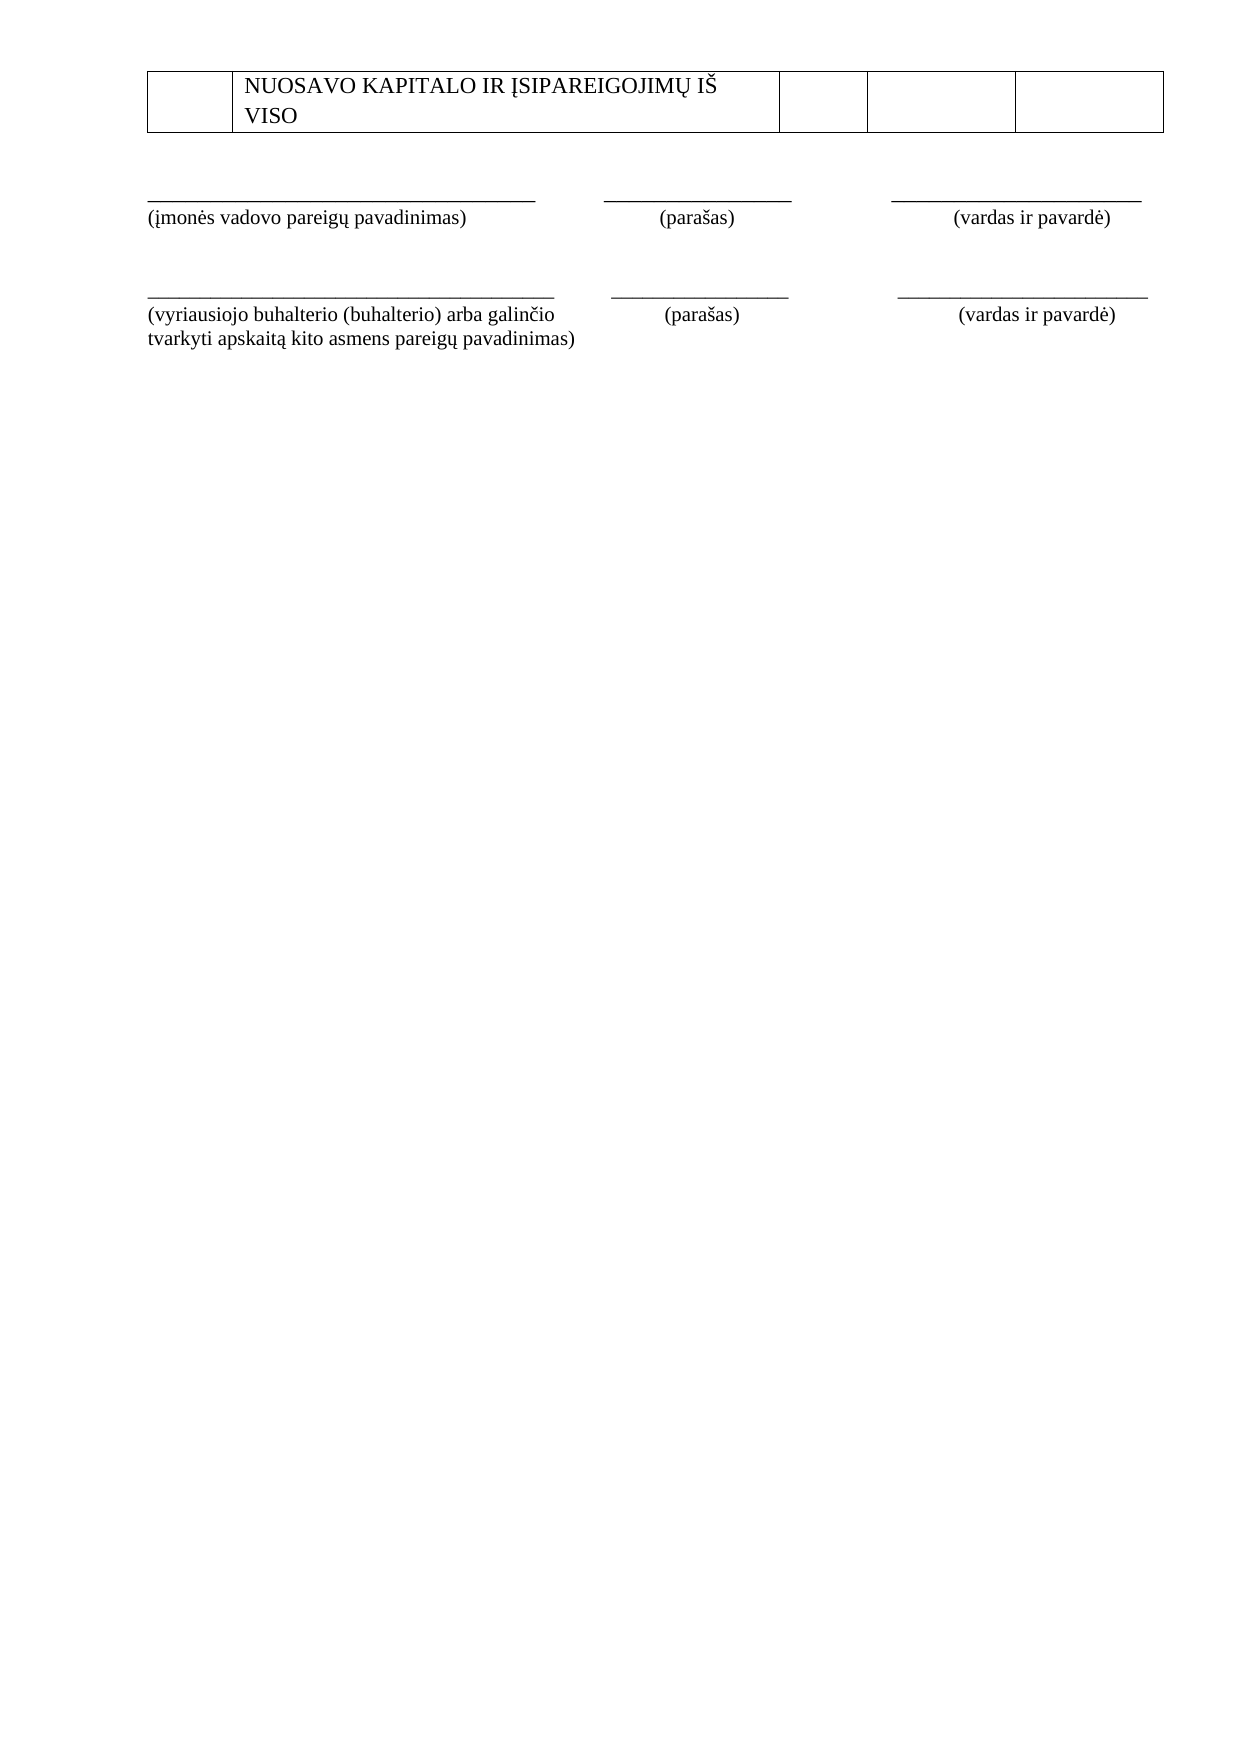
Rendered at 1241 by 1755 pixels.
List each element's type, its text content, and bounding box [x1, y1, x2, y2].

table_cell [868, 72, 1015, 132]
table_cell NUOSAVO KAPITALO IR ĮSIPAREIGOJIMŲ IŠ VISO [233, 72, 779, 132]
text (vyriausiojo buhalterio (buhalterio) arba galinčio (parašas) (vardas ir pavardė) [148, 301, 1152, 326]
text _______________________________ _______________ ____________________ [148, 176, 1152, 205]
table_cell [780, 72, 867, 132]
text (įmonės vadovo pareigų pavadinimas) (parašas) (vardas ir pavardė) [148, 205, 1152, 229]
table_cell [1016, 72, 1163, 132]
text _______________________________________ _________________ ________________________ [148, 277, 1152, 301]
text tvarkyti apskaitą kito asmens pareigų pavadinimas) [148, 326, 1152, 349]
table_cell [148, 72, 232, 132]
